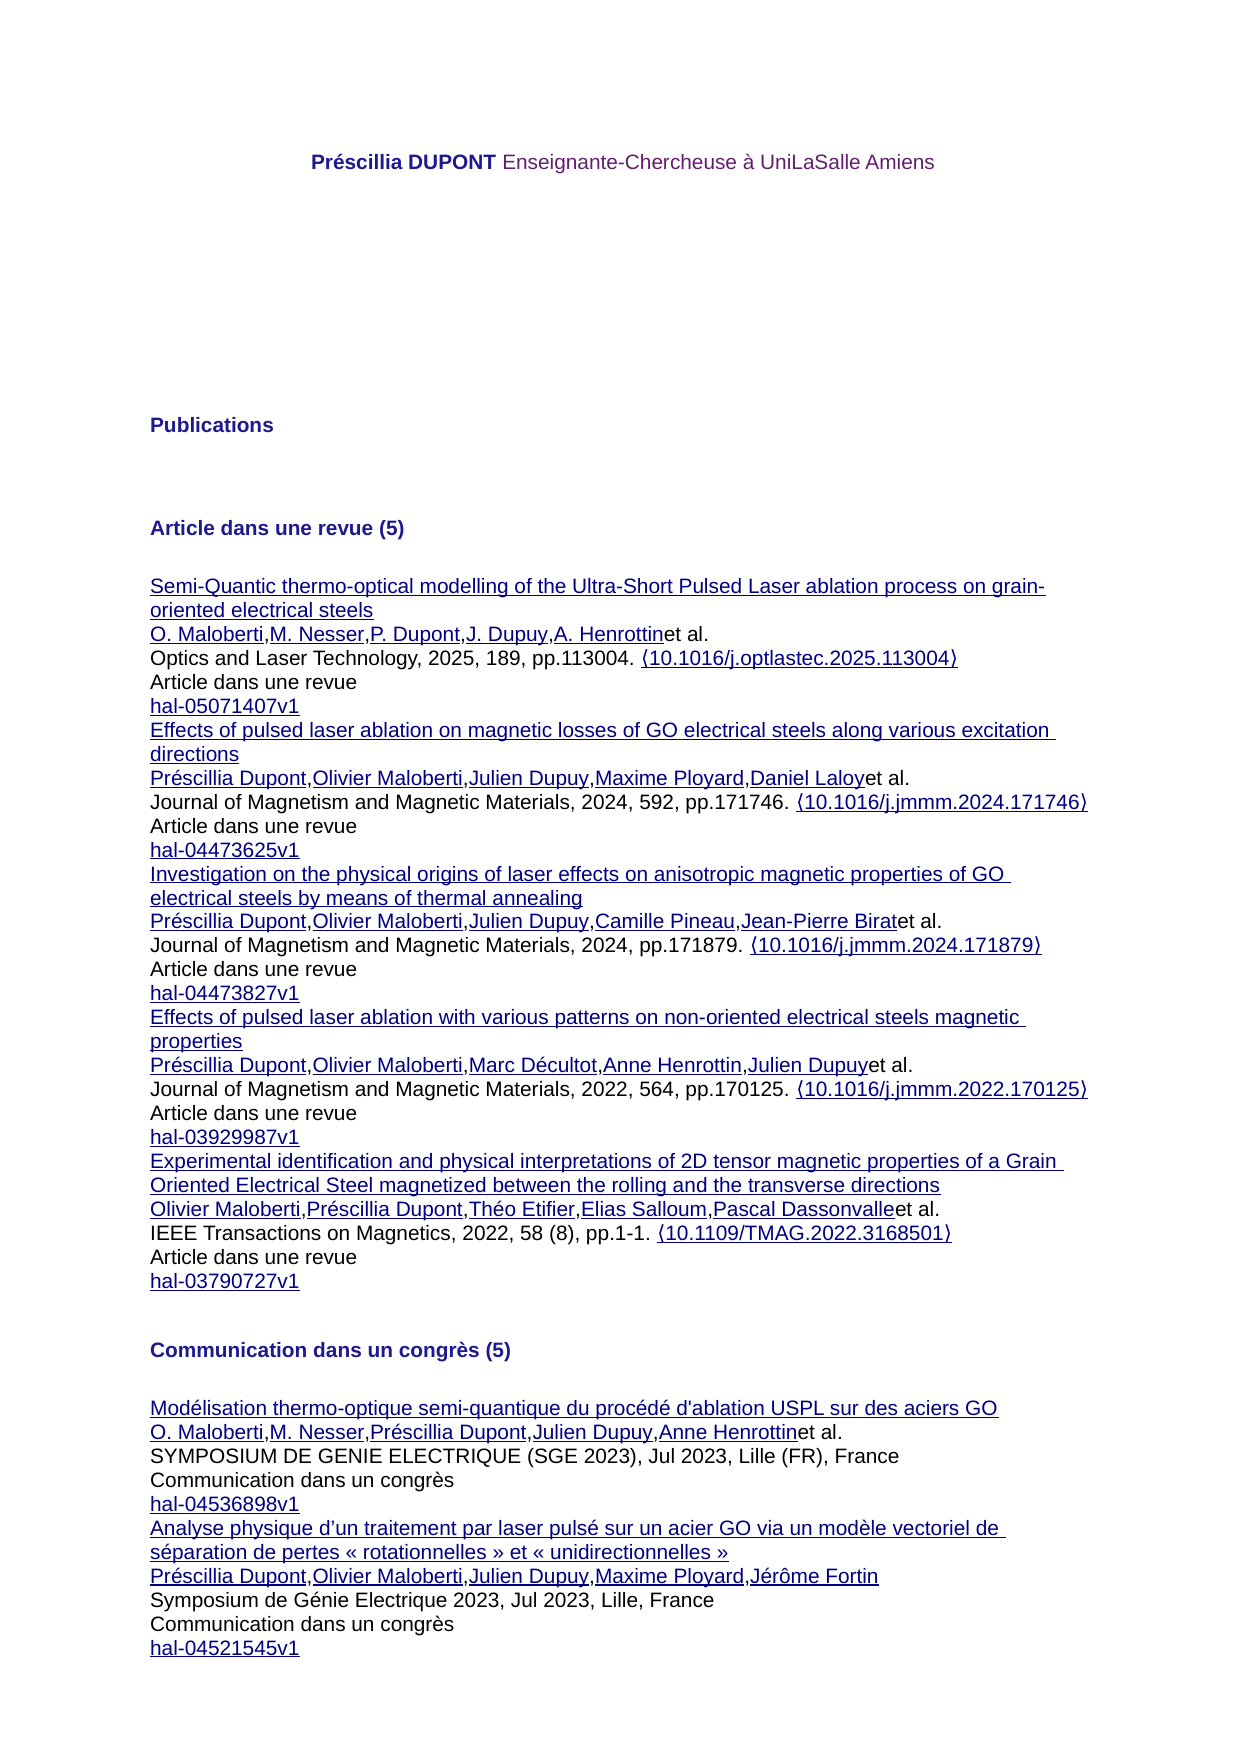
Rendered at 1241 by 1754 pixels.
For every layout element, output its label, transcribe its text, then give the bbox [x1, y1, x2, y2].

subtitle Préscillia DUPONT Enseignante-Chercheuse à UniLaSalle Amiens [150, 150, 1090, 174]
table_cell Investigation on the physical origins of laser effects on anisotropic magnetic properties of GO electrical steels by means of thermal annealing Préscillia Dupont,Olivier Maloberti,Julien Dupuy,Camille Pineau,Jean-Pierre Biratet al. Journal of Magnetism and Magnetic Materials, 2024, pp.171879. ⟨10.1016/j.jmmm.2024.171879⟩ Article dans une revue hal-04473827v1 [150, 861, 1090, 1005]
table_cell Analyse physique d’un traitement par laser pulsé sur un acier GO via un modèle vectoriel de séparation de pertes « rotationnelles » et « unidirectionnelles » Préscillia Dupont,Olivier Maloberti,Julien Dupuy,Maxime Ployard,Jérôme Fortin Symposium de Génie Electrique 2023, Jul 2023, Lille, France Communication dans un congrès hal-04521545v1 [150, 1516, 1090, 1659]
subtitle Publications [150, 412, 1090, 436]
subtitle Article dans une revue (5) [150, 516, 1090, 539]
table_cell Experimental identification and physical interpretations of 2D tensor magnetic properties of a Grain Oriented Electrical Steel magnetized between the rolling and the transverse directions Olivier Maloberti,Préscillia Dupont,Théo Etifier,Elias Salloum,Pascal Dassonvalleet al. IEEE Transactions on Magnetics, 2022, 58 (8), pp.1-1. ⟨10.1109/TMAG.2022.3168501⟩ Article dans une revue hal-03790727v1 [150, 1149, 1090, 1293]
table_header Modélisation thermo-optique semi-quantique du procédé d'ablation USPL sur des aciers GO O. Maloberti,M. Nesser,Préscillia Dupont,Julien Dupuy,Anne Henrottinet al. SYMPOSIUM DE GENIE ELECTRIQUE (SGE 2023), Jul 2023, Lille (FR), France Communication dans un congrès hal-04536898v1 [150, 1396, 1090, 1516]
table_cell Effects of pulsed laser ablation on magnetic losses of GO electrical steels along various excitation directions Préscillia Dupont,Olivier Maloberti,Julien Dupuy,Maxime Ployard,Daniel Laloyet al. Journal of Magnetism and Magnetic Materials, 2024, 592, pp.171746. ⟨10.1016/j.jmmm.2024.171746⟩ Article dans une revue hal-04473625v1 [150, 718, 1090, 861]
table_header Semi-Quantic thermo-optical modelling of the Ultra-Short Pulsed Laser ablation process on grain-oriented electrical steels O. Maloberti,M. Nesser,P. Dupont,J. Dupuy,A. Henrottinet al. Optics and Laser Technology, 2025, 189, pp.113004. ⟨10.1016/j.optlastec.2025.113004⟩ Article dans une revue hal-05071407v1 [150, 574, 1090, 718]
subtitle Communication dans un congrès (5) [150, 1337, 1090, 1361]
table_cell Effects of pulsed laser ablation with various patterns on non-oriented electrical steels magnetic properties Préscillia Dupont,Olivier Maloberti,Marc Décultot,Anne Henrottin,Julien Dupuyet al. Journal of Magnetism and Magnetic Materials, 2022, 564, pp.170125. ⟨10.1016/j.jmmm.2022.170125⟩ Article dans une revue hal-03929987v1 [150, 1005, 1090, 1149]
